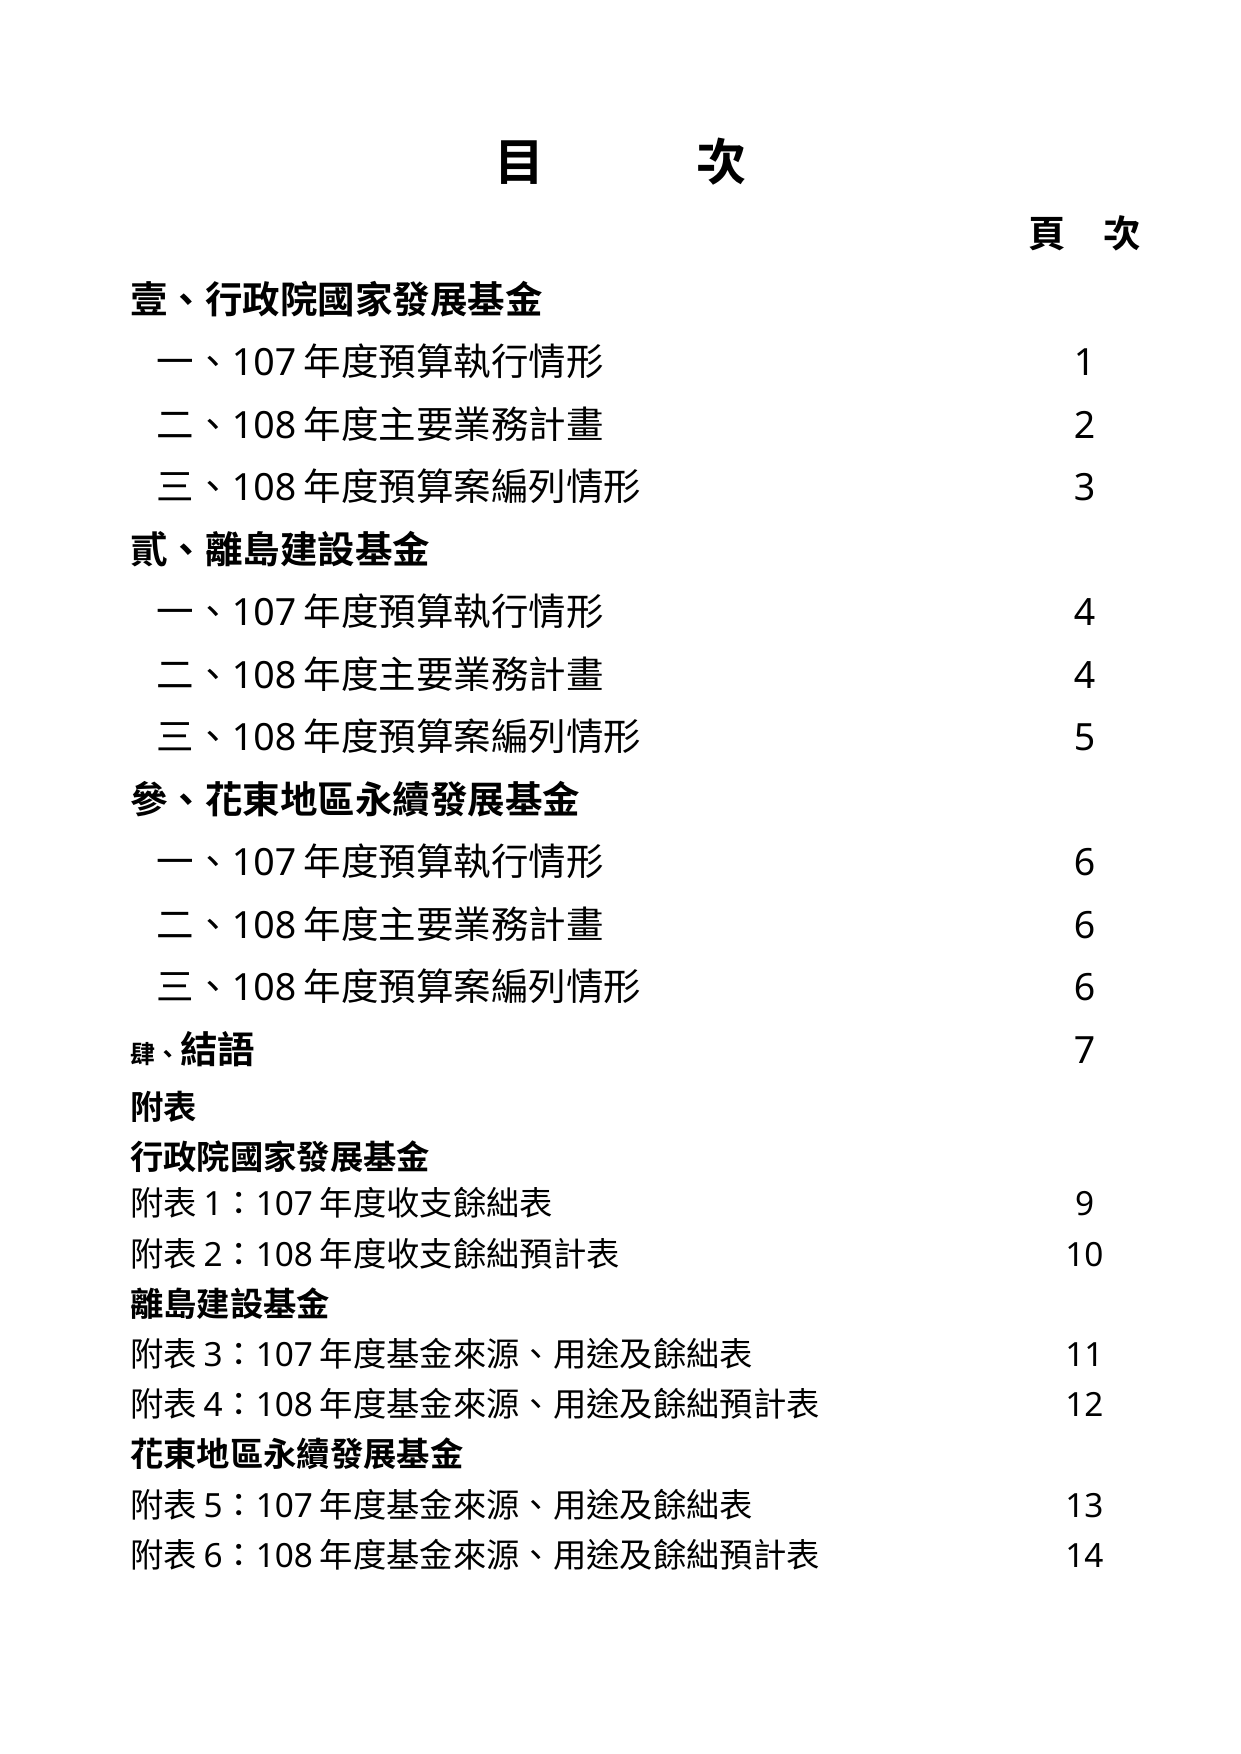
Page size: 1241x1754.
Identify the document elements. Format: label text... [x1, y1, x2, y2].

table_cell 一、107年度預算執行情形 [119, 582, 1011, 644]
table_cell [1011, 1434, 1158, 1484]
table_cell 1 [1011, 332, 1158, 394]
table_cell 花東地區永續發展基金 [119, 770, 1011, 832]
table_cell 6 [1011, 957, 1158, 1019]
table_cell 結語 [119, 1020, 1011, 1082]
table_header [119, 193, 1011, 269]
table_cell 附表3：107年度基金來源、用途及餘絀表 [119, 1333, 1011, 1383]
table_cell 附表 [119, 1082, 1011, 1132]
table_cell 12 [1011, 1383, 1158, 1433]
table_cell 9 [1011, 1183, 1158, 1233]
table_cell 花東地區永續發展基金 [119, 1434, 1011, 1484]
table_cell 4 [1011, 645, 1158, 707]
table_cell [1011, 520, 1158, 582]
table_cell 6 [1011, 832, 1158, 894]
table_cell 附表4：108年度基金來源、用途及餘絀預計表 [119, 1383, 1011, 1433]
table_cell 附表2：108年度收支餘絀預計表 [119, 1233, 1011, 1283]
table_cell 附表1：107年度收支餘絀表 [119, 1183, 1011, 1233]
table_cell 6 [1011, 895, 1158, 957]
table_cell [1011, 1132, 1158, 1182]
table_cell 10 [1011, 1233, 1158, 1283]
table_cell 二、108年度主要業務計畫 [119, 395, 1011, 457]
text 目 次 [130, 130, 1110, 192]
table_cell 二、108年度主要業務計畫 [119, 895, 1011, 957]
table_cell 14 [1011, 1534, 1158, 1584]
table_cell 5 [1011, 707, 1158, 769]
table_cell 行政院國家發展基金 [119, 1132, 1011, 1182]
table_cell 三、108年度預算案編列情形 [119, 457, 1011, 519]
table_cell 三、108年度預算案編列情形 [119, 957, 1011, 1019]
table_cell 三、108年度預算案編列情形 [119, 707, 1011, 769]
table_cell [1011, 770, 1158, 832]
table_cell 3 [1011, 457, 1158, 519]
table_cell 11 [1011, 1333, 1158, 1383]
table_cell [1011, 270, 1158, 332]
table_cell [1011, 1283, 1158, 1333]
table_cell 一、107年度預算執行情形 [119, 832, 1011, 894]
table_cell 附表5：107年度基金來源、用途及餘絀表 [119, 1484, 1011, 1534]
table_cell 附表6：108年度基金來源、用途及餘絀預計表 [119, 1534, 1011, 1584]
table_cell 離島建設基金 [119, 1283, 1011, 1333]
table_cell 4 [1011, 582, 1158, 644]
table_cell 一、107年度預算執行情形 [119, 332, 1011, 394]
table_cell 7 [1011, 1020, 1158, 1082]
table_cell 離島建設基金 [119, 520, 1011, 582]
table_header 頁 次 [1011, 193, 1158, 269]
table_cell 二、108年度主要業務計畫 [119, 645, 1011, 707]
table_cell 行政院國家發展基金 [119, 270, 1011, 332]
table_cell 2 [1011, 395, 1158, 457]
table_cell 13 [1011, 1484, 1158, 1534]
table_cell [1011, 1082, 1158, 1132]
